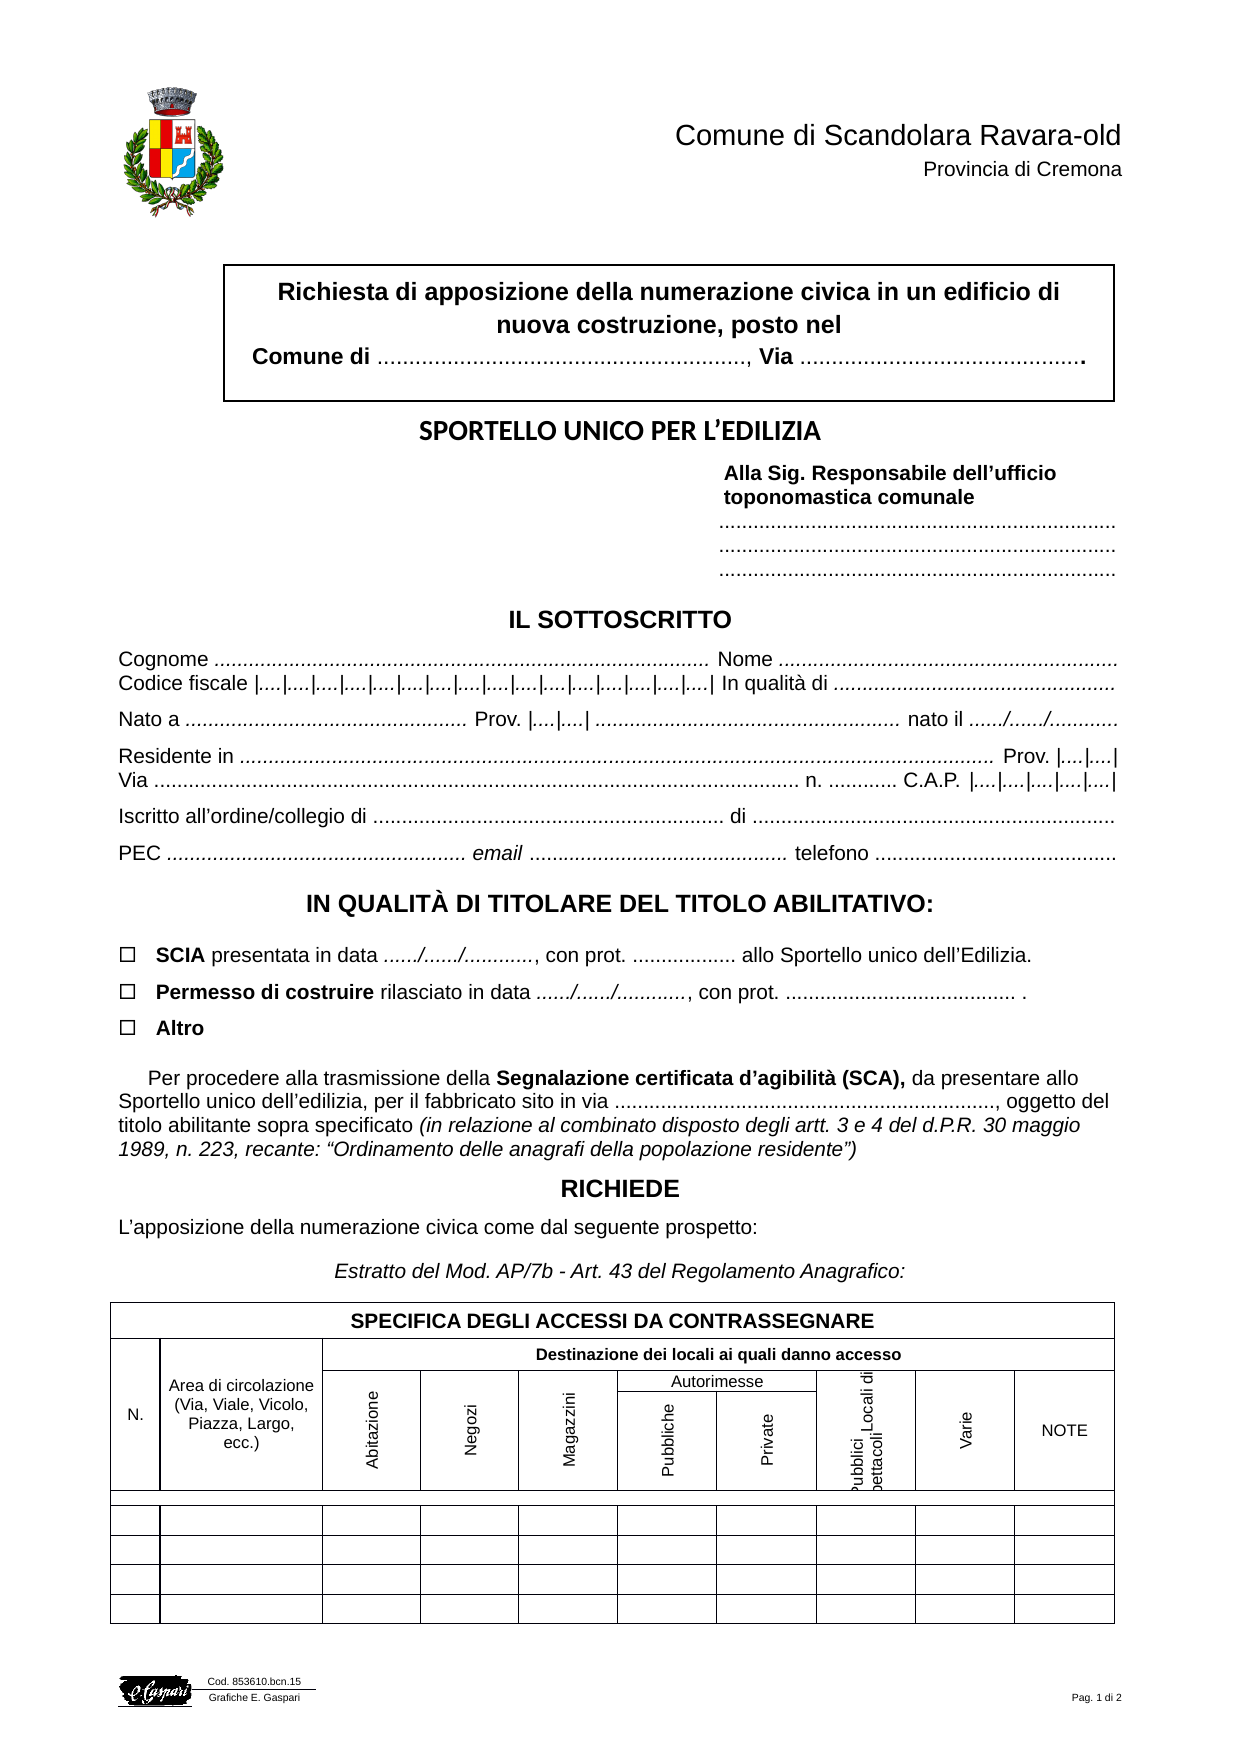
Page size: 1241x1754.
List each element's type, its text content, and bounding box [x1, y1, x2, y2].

text IN QUALITÀ DI TITOLARE DEL TITOLO ABILITATIVO: [118, 889, 1122, 918]
table_cell [519, 1595, 617, 1623]
table_cell [717, 1595, 816, 1623]
table_cell [618, 1506, 716, 1534]
table_cell [111, 1565, 159, 1594]
table_cell [916, 1506, 1014, 1534]
table_cell [421, 1565, 518, 1594]
table_cell [323, 1506, 420, 1534]
subtitle RICHIEDE [118, 1174, 1122, 1202]
table_cell [717, 1491, 816, 1505]
table_cell NOTE [1015, 1371, 1114, 1489]
table_cell [916, 1536, 1014, 1564]
table_cell [519, 1506, 617, 1534]
table_cell [618, 1536, 716, 1564]
table_cell [1015, 1536, 1114, 1564]
table_cell Area di circolazione (Via, Viale, Vicolo, Piazza, Largo, ecc.) [161, 1339, 322, 1489]
table_cell [817, 1595, 915, 1623]
table_cell Varie [916, 1371, 1014, 1489]
table_cell Pubbliche [618, 1392, 716, 1489]
text L’apposizione della numerazione civica come dal seguente prospetto: [118, 1215, 1122, 1239]
table_cell [111, 1491, 160, 1505]
text ..................................................................... [718, 508, 1122, 532]
table_cell Magazzini [519, 1371, 617, 1489]
text Alla Sig. Responsabile dell’ufficio [118, 461, 1122, 484]
text ..................................................................... [718, 556, 1122, 580]
table_header SPECIFICA DEGLI ACCESSI DA CONTRASSEGNARE [111, 1303, 1114, 1338]
text toponomastica comunale [118, 484, 1122, 508]
list SCIA presentata in data ....../....../............, con prot. .................. allo Sportello unico dell’Edilizia. [118, 943, 1122, 967]
table_cell [111, 1595, 159, 1623]
table_cell [1014, 1491, 1114, 1505]
table_cell [111, 1536, 159, 1564]
table_cell [421, 1491, 519, 1505]
table_cell [817, 1536, 915, 1564]
text Residente in ................................................................................................................................... Prov. |....|....| Via ................................................................................................................ n. ............ C.A.P. |....|....|....|....|....| [118, 743, 1122, 791]
table_cell [618, 1595, 716, 1623]
table_cell [916, 1595, 1014, 1623]
table_cell Private [717, 1392, 816, 1489]
table_cell [322, 1491, 421, 1505]
picture [118, 1674, 192, 1706]
table_cell [421, 1536, 518, 1564]
table_cell Locali di Pubblici spettacoli [817, 1371, 915, 1489]
table_cell Negozi [421, 1371, 518, 1489]
table_cell [161, 1565, 322, 1594]
text Per procedere alla trasmissione della Segnalazione certificata d’agibilità (SCA), da presentare allo Sportello unico dell’edilizia, per il fabbricato sito in via .................................................................., oggetto del titolo abilitante sopra specificato (in relazione al combinato disposto degli artt. 3 e 4 del d.P.R. 30 maggio 1989, n. 223, recante: “Ordinamento delle anagrafi della popolazione residente”) [118, 1065, 1122, 1161]
subtitle SPORTELLO UNICO PER L’EDILIZIA [118, 412, 1122, 447]
table_cell [161, 1595, 322, 1623]
table_cell [421, 1506, 518, 1534]
picture [122, 87, 224, 219]
table_cell [323, 1536, 420, 1564]
table_cell [717, 1536, 816, 1564]
table_cell N. [111, 1339, 159, 1489]
table_cell [323, 1595, 420, 1623]
text ..................................................................... [718, 532, 1122, 556]
table_cell Autorimesse [618, 1371, 816, 1391]
table_cell [1015, 1506, 1114, 1534]
table_cell [1015, 1595, 1114, 1623]
table_cell [161, 1536, 322, 1564]
table_cell [817, 1506, 915, 1534]
text PEC .................................................... email ............................................. telefono .......................................... [118, 840, 1122, 864]
table_cell [161, 1506, 322, 1534]
table_cell [816, 1491, 916, 1505]
table_cell [519, 1536, 617, 1564]
table_cell [1015, 1565, 1114, 1594]
list Altro [118, 1016, 1122, 1040]
table_cell [618, 1491, 717, 1505]
text IL SOTTOSCRITTO [118, 605, 1122, 634]
table_cell [519, 1491, 617, 1505]
table_cell [323, 1565, 420, 1594]
table_cell [421, 1595, 518, 1623]
text Provincia di Cremona [224, 157, 1122, 181]
table_cell [717, 1565, 816, 1594]
table_cell [160, 1491, 322, 1505]
table_cell Destinazione dei locali ai quali danno accesso [323, 1339, 1114, 1370]
text Comune di Scandolara Ravara-old [224, 118, 1122, 152]
text Iscritto all’ordine/collegio di ............................................................. di ............................................................... [118, 804, 1122, 828]
table_cell [817, 1565, 915, 1594]
text Estratto del Mod. AP/7b - Art. 43 del Regolamento Anagrafico: [118, 1258, 1122, 1282]
text Cognome ...................................................................................... Nome ........................................................... Codice fiscale |....|....|....|....|....|....|....|....|....|....|....|....|....|....|....|....| In qualità di ................................................. [118, 647, 1122, 694]
table_cell [618, 1565, 716, 1594]
table_cell [111, 1506, 159, 1534]
table_cell [916, 1491, 1014, 1505]
table_cell [717, 1506, 816, 1534]
table_cell [916, 1565, 1014, 1594]
text Nato a ................................................. Prov. |....|....| ..................................................... nato il ....../....../............ [118, 707, 1122, 731]
table_cell [519, 1565, 617, 1594]
table_cell Abitazione [323, 1371, 420, 1489]
list Permesso di costruire rilasciato in data ....../....../............, con prot. ........................................ . [118, 980, 1122, 1004]
